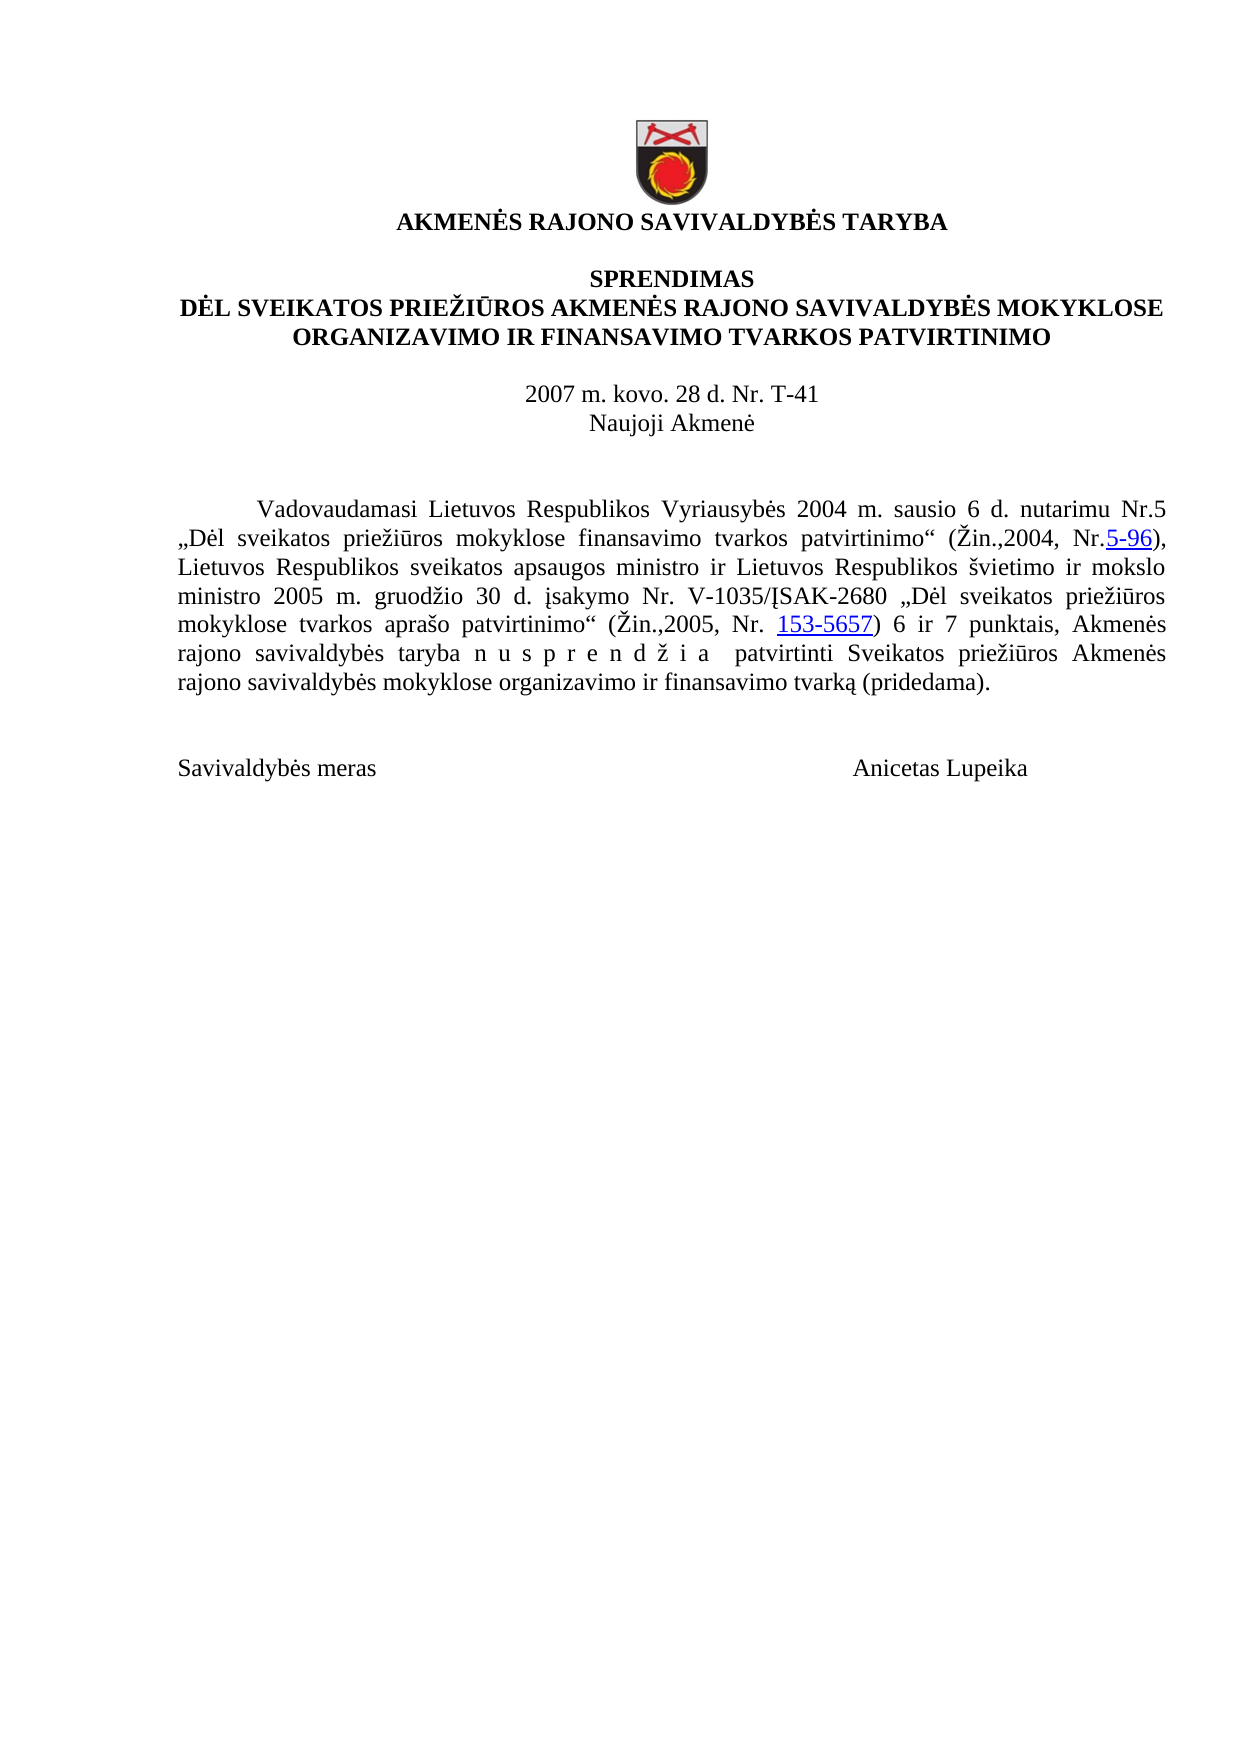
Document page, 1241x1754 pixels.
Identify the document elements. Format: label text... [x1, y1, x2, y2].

text DĖL SVEIKATOS PRIEŽIŪROS AKMENĖS RAJONO SAVIVALDYBĖS MOKYKLOSE ORGANIZAVIMO IR FINANSAVIMO TVARKOS PATVIRTINIMO [177, 293, 1167, 351]
text Vadovaudamasi Lietuvos Respublikos Vyriausybės 2004 m. sausio 6 d. nutarimu Nr.5 „Dėl sveikatos priežiūros mokyklose finansavimo tvarkos patvirtinimo“ (Žin.,2004, Nr.5-96), Lietuvos Respublikos sveikatos apsaugos ministro ir Lietuvos Respublikos švietimo ir mokslo ministro 2005 m. gruodžio 30 d. įsakymo Nr. V-1035/ĮSAK-2680 „Dėl sveikatos priežiūros mokyklose tvarkos aprašo patvirtinimo“ (Žin.,2005, Nr. 153-5657) 6 ir 7 punktais, Akmenės rajono savivaldybės taryba nusprendžia patvirtinti Sveikatos priežiūros Akmenės rajono savivaldybės mokyklose organizavimo ir finansavimo tvarką (pridedama). [177, 494, 1167, 696]
text 2007 m. kovo. 28 d. Nr. T-41 [177, 379, 1167, 408]
text Savivaldybės meras Anicetas Lupeika [177, 753, 1167, 782]
text AKMENĖS RAJONO SAVIVALDYBĖS TARYBA [177, 207, 1167, 236]
text SPRENDIMAS [177, 264, 1167, 293]
text Naujoji Akmenė [177, 408, 1167, 437]
